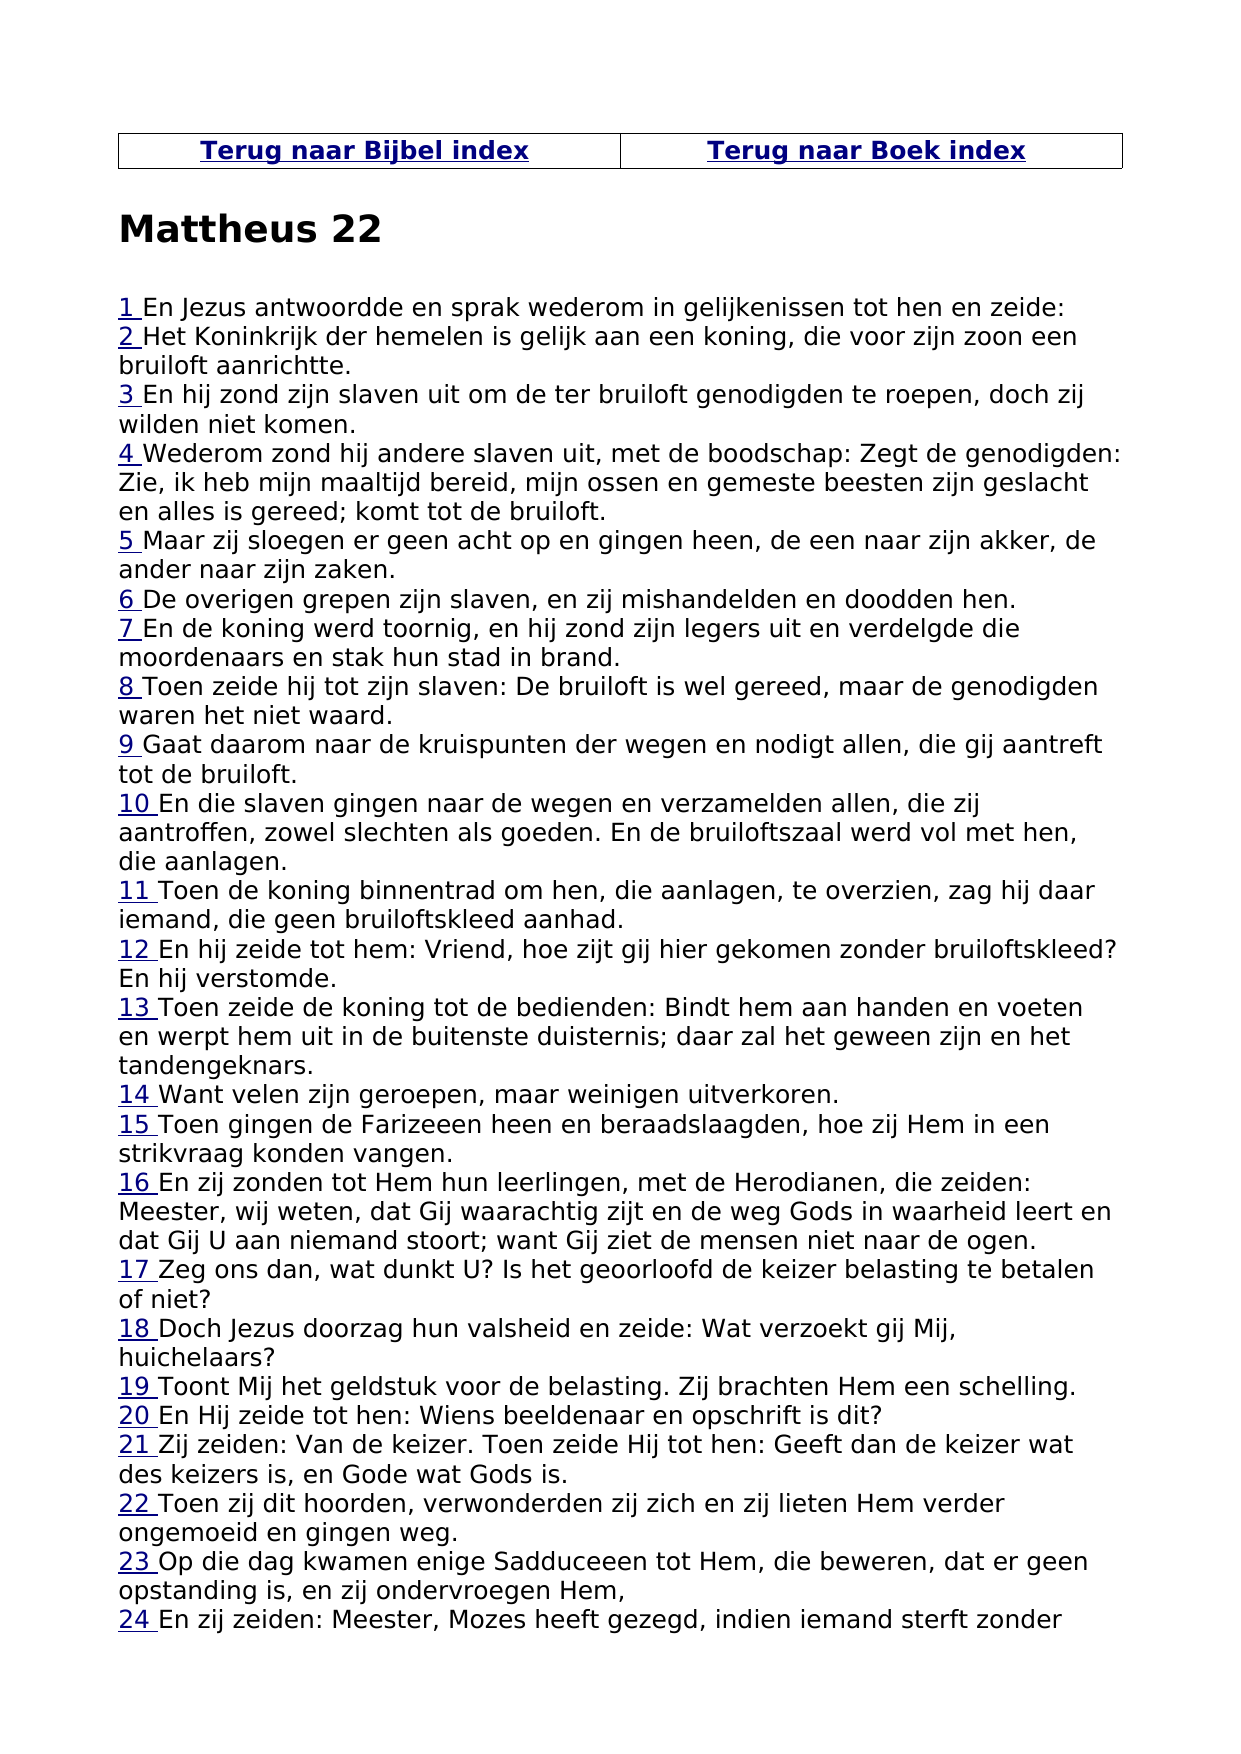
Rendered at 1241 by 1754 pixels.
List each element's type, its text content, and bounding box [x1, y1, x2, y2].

table_header Terug naar Bijbel index [119, 134, 620, 168]
subtitle Mattheus 22 [118, 208, 1122, 252]
text 1 En Jezus antwoordde en sprak wederom in gelijkenissen tot hen en zeide: 2 Het Koninkrijk der hemelen is gelijk aan een koning, die voor zijn zoon een bruiloft aanrichtte. 3 En hij zond zijn slaven uit om de ter bruiloft genodigden te roepen, doch zij wilden niet komen. 4 Wederom zond hij andere slaven uit, met de boodschap: Zegt de genodigden: Zie, ik heb mijn maaltijd bereid, mijn ossen en gemeste beesten zijn geslacht en alles is gereed; komt tot de bruiloft. 5 Maar zij sloegen er geen acht op en gingen heen, de een naar zijn akker, de ander naar zijn zaken. 6 De overigen grepen zijn slaven, en zij mishandelden en doodden hen. 7 En de koning werd toornig, en hij zond zijn legers uit en verdelgde die moordenaars en stak hun stad in brand. 8 Toen zeide hij tot zijn slaven: De bruiloft is wel gereed, maar de genodigden waren het niet waard. 9 Gaat daarom naar de kruispunten der wegen en nodigt allen, die gij aantreft tot de bruiloft. 10 En die slaven gingen naar de wegen en verzamelden allen, die zij aantroffen, zowel slechten als goeden. En de bruiloftszaal werd vol met hen, die aanlagen. 11 Toen de koning binnentrad om hen, die aanlagen, te overzien, zag hij daar iemand, die geen bruiloftskleed aanhad. 12 En hij zeide tot hem: Vriend, hoe zijt gij hier gekomen zonder bruiloftskleed? En hij verstomde. 13 Toen zeide de koning tot de bedienden: Bindt hem aan handen en voeten en werpt hem uit in de buitenste duisternis; daar zal het geween zijn en het tandengeknars. 14 Want velen zijn geroepen, maar weinigen uitverkoren. 15 Toen gingen de Farizeeen heen en beraadslaagden, hoe zij Hem in een strikvraag konden vangen. 16 En zij zonden tot Hem hun leerlingen, met de Herodianen, die zeiden: Meester, wij weten, dat Gij waarachtig zijt en de weg Gods in waarheid leert en dat Gij U aan niemand stoort; want Gij ziet de mensen niet naar de ogen. 17 Zeg ons dan, wat dunkt U? Is het geoorloofd de keizer belasting te betalen of niet? 18 Doch Jezus doorzag hun valsheid en zeide: Wat verzoekt gij Mij, huichelaars? 19 Toont Mij het geldstuk voor de belasting. Zij brachten Hem een schelling. 20 En Hij zeide tot hen: Wiens beeldenaar en opschrift is dit? 21 Zij zeiden: Van de keizer. Toen zeide Hij tot hen: Geeft dan de keizer wat des keizers is, en Gode wat Gods is. 22 Toen zij dit hoorden, verwonderden zij zich en zij lieten Hem verder ongemoeid en gingen weg. 23 Op die dag kwamen enige Sadduceeen tot Hem, die beweren, dat er geen opstanding is, en zij ondervroegen Hem, 24 En zij zeiden: Meester, Mozes heeft gezegd, indien iemand sterft zonder [118, 264, 1122, 1635]
table_header Terug naar Boek index [621, 134, 1122, 168]
